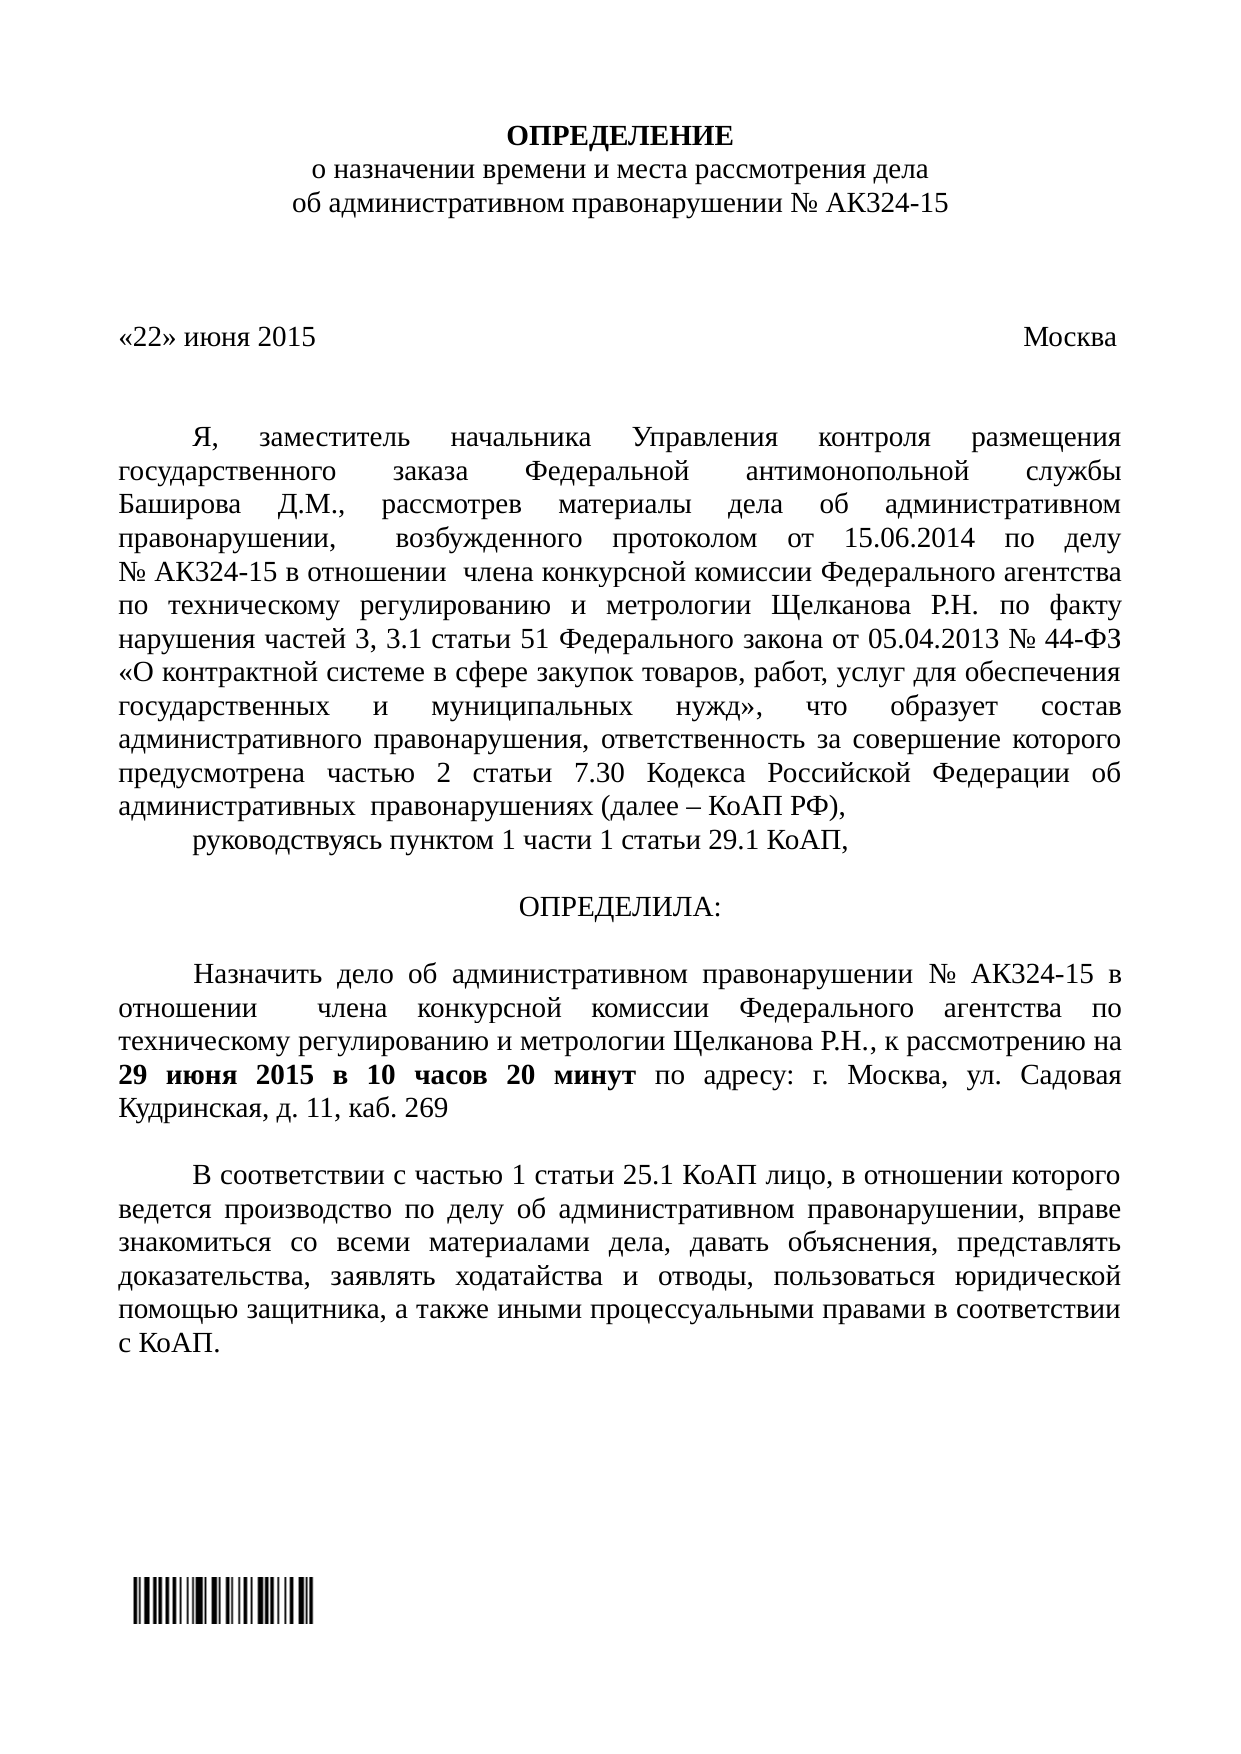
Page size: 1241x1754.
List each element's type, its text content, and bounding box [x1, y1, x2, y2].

text «22» июня 2015 Москва [118, 319, 1122, 352]
subtitle ОПРЕДЕЛЕНИЕ [118, 118, 1122, 152]
text В соответствии с частью 1 статьи 25.1 КоАП лицо, в отношении которого ведется производство по делу об административном правонарушении, вправе знакомиться со всеми материалами дела, давать объяснения, представлять доказательства, заявлять ходатайства и отводы, пользоваться юридической помощью защитника, а также иными процессуальными правами в соответствии с КоАП. [118, 1157, 1122, 1359]
text ОПРЕДЕЛИЛА: [118, 889, 1122, 923]
text Назначить дело об административном правонарушении № АК324-15 в отношении члена конкурсной комиссии Федерального агентства по техническому регулированию и метрологии Щелканова Р.Н., к рассмотрению на 29 июня 2015 в 10 часов 20 минут по адресу: г. Москва, ул. Садовая Кудринская, д. 11, каб. 269 [118, 956, 1122, 1124]
text Я, заместитель начальника Управления контроля размещения государственного заказа Федеральной антимонопольной службы Баширова Д.М., рассмотрев материалы дела об административном правонарушении, возбужденного протоколом от 15.06.2014 по делу № АК324-15 в отношении члена конкурсной комиссии Федерального агентства по техническому регулированию и метрологии Щелканова Р.Н. по факту нарушения частей 3, 3.1 статьи 51 Федерального закона от 05.04.2013 № 44-ФЗ «О контрактной системе в сфере закупок товаров, работ, услуг для обеспечения государственных и муниципальных нужд», что образует состав административного правонарушения, ответственность за совершение которого предусмотрена частью 2 статьи 7.30 Кодекса Российской Федерации об административных правонарушениях (далее – КоАП РФ), [118, 419, 1122, 822]
text руководствуясь пунктом 1 части 1 статьи 29.1 КоАП, [118, 822, 1122, 856]
picture [118, 1577, 331, 1624]
text о назначении времени и места рассмотрения дела [118, 152, 1122, 185]
text об административном правонарушении № АК324-15 [118, 185, 1122, 219]
